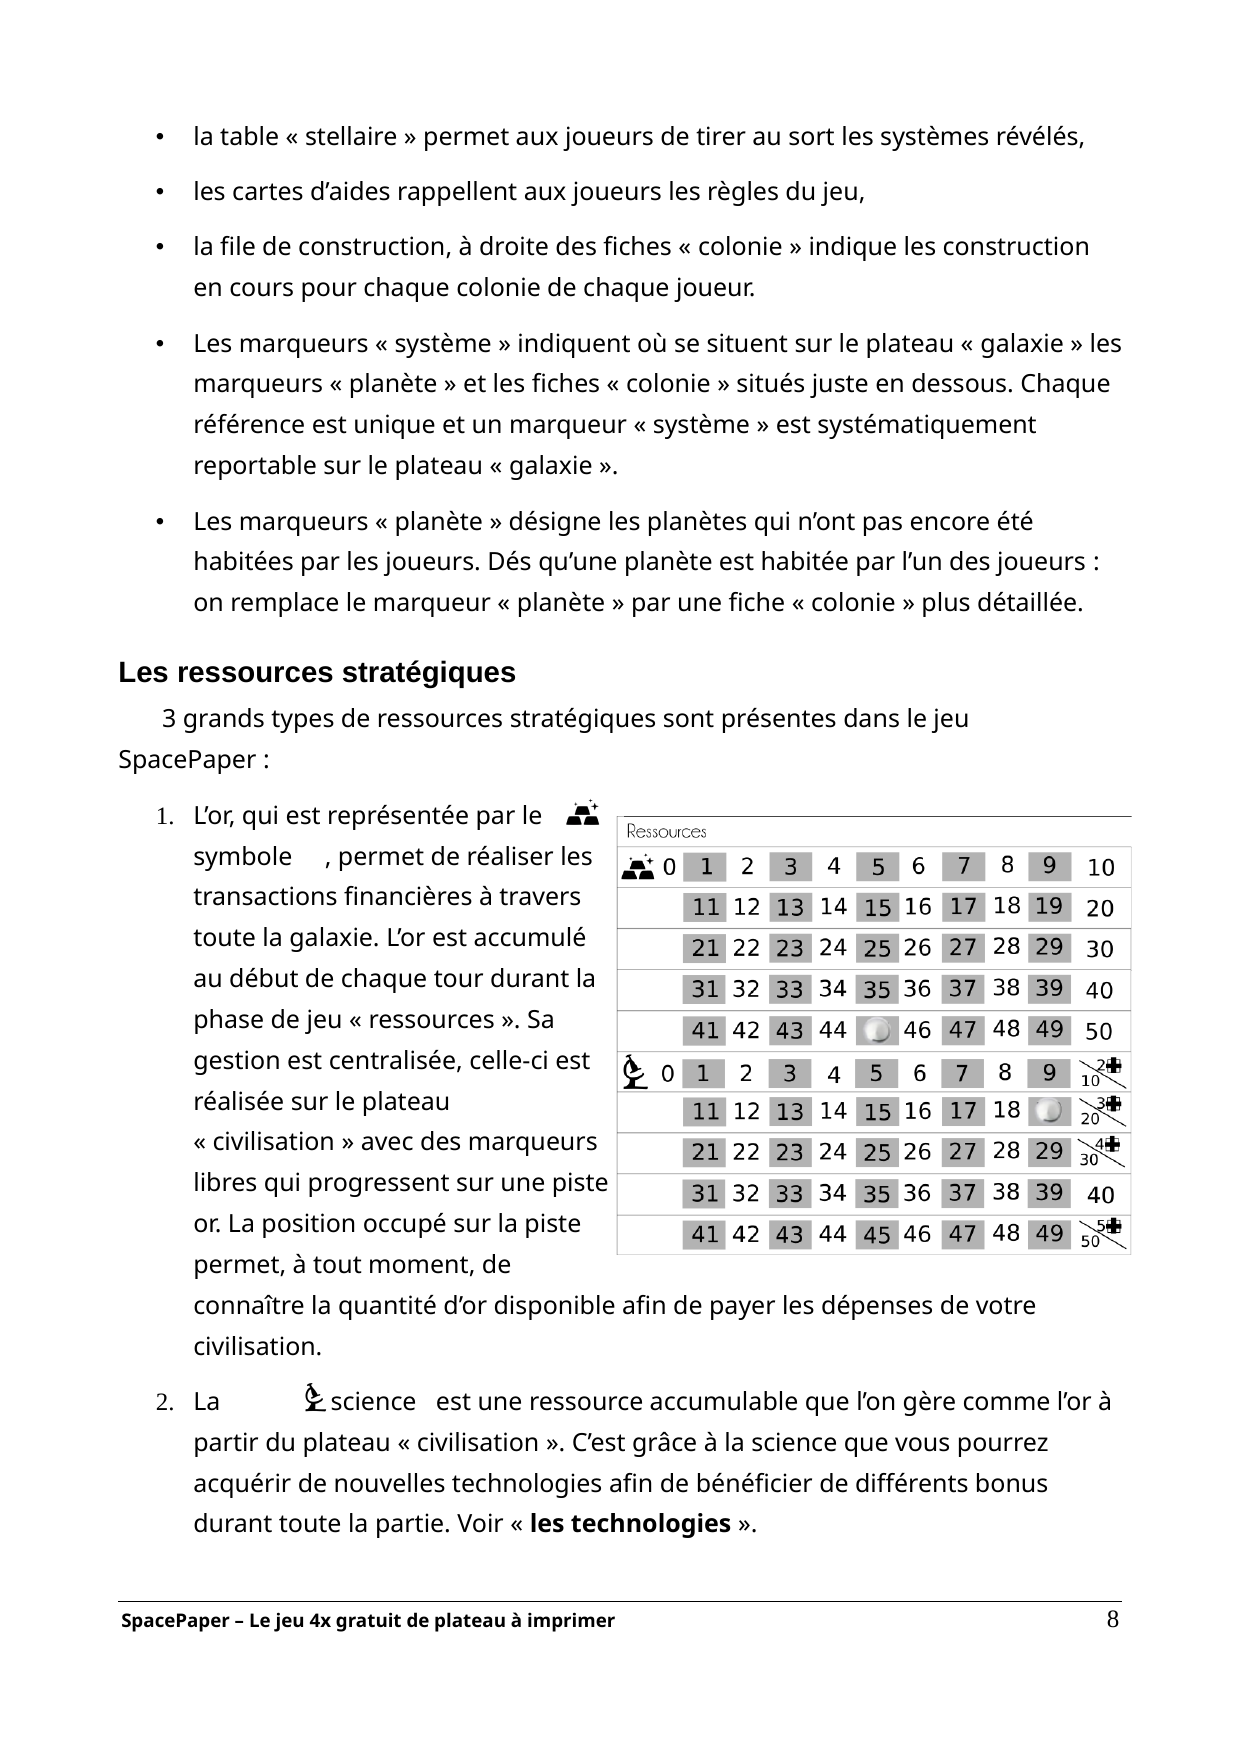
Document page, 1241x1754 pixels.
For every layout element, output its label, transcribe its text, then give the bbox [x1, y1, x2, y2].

list Les marqueurs « système » indiquent où se situent sur le plateau « galaxie » les marqueurs « planète » et les fiches « colonie » situés juste en dessous. Chaque référence est unique et un marqueur « système » est systématiquement reportable sur le plateau « galaxie ». [156, 325, 1122, 482]
list la table « stellaire » permet aux joueurs de tirer au sort les systèmes révélés, [156, 118, 1122, 152]
picture [561, 790, 604, 833]
subtitle Les ressources stratégiques [118, 655, 1122, 688]
list Les marqueurs « planète » désigne les planètes qui n’ont pas encore été habitées par les joueurs. Dés qu’une planète est habitée par l’un des joueurs : on remplace le marqueur « planète » par une fiche « colonie » plus détaillée. [156, 503, 1122, 619]
list la file de construction, à droite des fiches « colonie » indique les construction en cours pour chaque colonie de chaque joueur. [156, 229, 1122, 304]
text 3 grands types de ressources stratégiques sont présentes dans le jeu SpacePaper : [118, 701, 1122, 776]
list L’or, qui est représentée par le symbole , permet de réaliser les transactions financières à travers toute la galaxie. L’or est accumulé au début de chaque tour durant la phase de jeu « ressources ». Sa gestion est centralisée, celle-ci est réalisée sur le plateau « civilisation » avec des marqueurs libres qui progressent sur une piste or. La position occupé sur la piste permet, à tout moment, de connaître la quantité d’or disponible afin de payer les dépenses de votre civilisation. [156, 797, 1122, 1362]
picture [301, 1382, 331, 1412]
picture [616, 816, 1132, 1255]
list La science est une ressource accumulable que l’on gère comme l’or à partir du plateau « civilisation ». C’est grâce à la science que vous pourrez acquérir de nouvelles technologies afin de bénéficier de différents bonus durant toute la partie. Voir « les technologies ». [156, 1383, 1122, 1540]
list les cartes d’aides rappellent aux joueurs les règles du jeu, [156, 173, 1122, 208]
